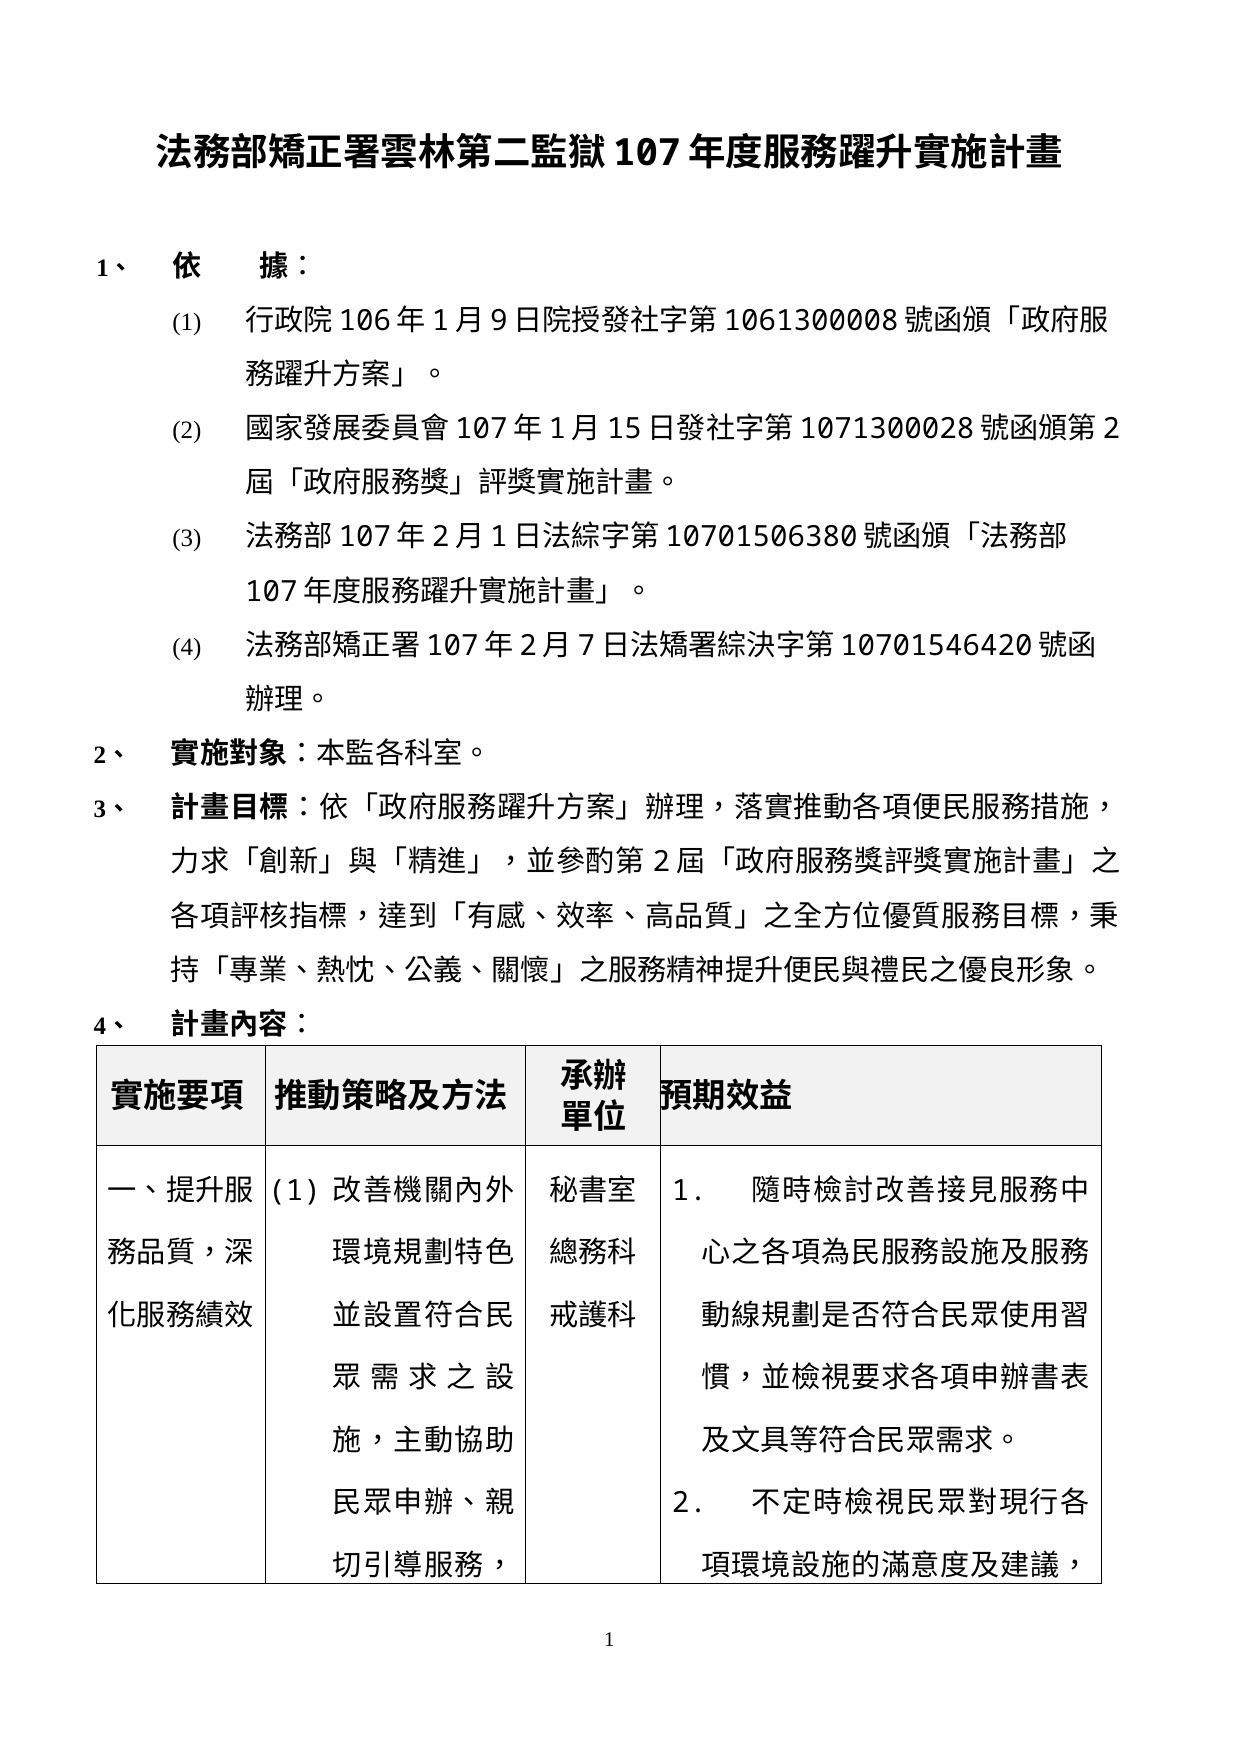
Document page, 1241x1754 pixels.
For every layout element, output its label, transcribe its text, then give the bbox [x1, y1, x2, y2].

list 計畫內容： [93, 991, 1122, 1045]
table_header 實施要項 [97, 1046, 265, 1145]
list 國家發展委員會107年1月15日發社字第1071300028號函頒第2屆「政府服務獎」評獎實施計畫。 [172, 395, 1122, 503]
table_header 推動策略及方法 [266, 1046, 525, 1145]
list 實施對象：本監各科室。 [93, 720, 1122, 774]
table_cell 一、提升服務品質，深化服務績效 [97, 1146, 265, 1583]
table_cell 隨時檢討改善接見服務中心之各項為民服務設施及服務動線規劃是否符合民眾使用習慣，並檢視要求各項申辦書表及文具等符合民眾需求。 不定時檢視民眾對現行各項環境設施的滿意度及建議，並檢視服務標示及方向引導標示是否清楚及正確。 落實第一線值勤人員服務信念，秉持「以客為尊、主動服務」來服務民眾。 專人蒐集國內外矯正相關新聞，會知相關科室，作為業務推展之參考。 成立「新聞聯絡機制小組」，由秘書擔任小組長，另加上秘書室同仁一名，專責新聞聯絡處理事宜 各項宣導內容及公告張貼於機關接見服務處、行政大樓公佈欄、機關網站及機關臉書粉絲團。 行政革新信箱及廉政檢舉信箱設置於公開處所，並宣導民眾善加利用及建言。 運用接見服務處等候區之影音設備，適時播放宣導業務績效。 參與地方政府或公益團體發起之相關活動，例如反毒宣導、預防愛滋活動、愛心園遊會等。 本監替代役男於農曆春節前至鄰近北溪里獨居老人處所，實施居家環境清潔活動，以表達愛心與關懷。 本監消費合作社主動提供鄰近國小貧困學童午餐費、鄰近國中小學及古坑山區5所國小獎助學金、及鄰近社區貧困老人中秋節慰問金，關懷弱勢，發揮愛心。 本監傳統技藝訓練班參與縣府舉辦之「雲林國際偶戲節」公演，在自創劇本中加入富教育意義之法治宣導，政風室於活動現場協助相關政令宣導。 派遣外清掃隊不定期前往本地鄰近社區清理環境，達到敦親睦鄰、與民為善之服務理念。 改善民眾對矯正機關之封閉觀念。 於接見服務中心設立「民眾元氣加油站」，整合免費電腦上網、自動擦鞋機、自動血壓計、冰溫熱飲水機等多項服務，為來監民眾提供元氣補給。 持續精進服務內容，提升優質化的服務及洽公環境，樹立本監良好口碑及優良形象。 於新收調查及不定期至各場舍宣導收容人未成年子女和家屬照顧協助需求調查，若有照顧協助需求者，即函請所轄縣市政府社政單位協助辦理，以使收容人無後顧之憂而安心服刑。 [661, 1146, 1101, 1583]
table_header 預期效益 [661, 1046, 1101, 1145]
table_header 承辦 單位 [526, 1046, 660, 1145]
list 計畫目標：依「政府服務躍升方案」辦理，落實推動各項便民服務措施，力求「創新」與「精進」，並參酌第2屆「政府服務獎評獎實施計畫」之各項評核指標，達到「有感、效率、高品質」之全方位優質服務目標，秉持「專業、熱忱、公義、關懷」之服務精神提升便民與禮民之優良形象。 [93, 774, 1122, 991]
list 法務部矯正署107年2月7日法矯署綜決字第10701546420號函辦理。 [172, 612, 1122, 720]
list 法務部107年2月1日法綜字第10701506380號函頒「法務部107年度服務躍升實施計畫」。 [172, 503, 1122, 612]
text 法務部矯正署雲林第二監獄107年度服務躍升實施計畫 [96, 108, 1122, 170]
table_cell 改善機關內外環境規劃特色並設置符合民眾需求之設施，主動協助民眾申辦、親切引導服務，並提供業務諮詢。 蒐集輿情、民情，檢討精進為民服務工作，並善用傳播媒體及公聽會、說明會、村里民大會等公眾場合，宣導政府施政措施及執行成效，年度內至少一次。 聯合企業、社會團體辦理或主動參與各項公益事務，宣達政府服務訊息及功能，年度內至少2次。 積極推展矯正機關社區服務作為，每月至少一次，爭取民眾之認同。 充實、更新各項服務設備及服務措施，包括櫃台高度、服務標示、申辦須知、申辦動線、停車空間及宣導資料等。 積極辦理收容人未成年子女和家屬照顧關懷協助宣導及協助照顧。 [266, 1146, 525, 1583]
list 依 據： [96, 233, 1122, 287]
list 行政院106年1月9日院授發社字第1061300008號函頒「政府服務躍升方案」。 [172, 287, 1122, 395]
table_cell 秘書室 總務科 戒護科 [526, 1146, 660, 1583]
